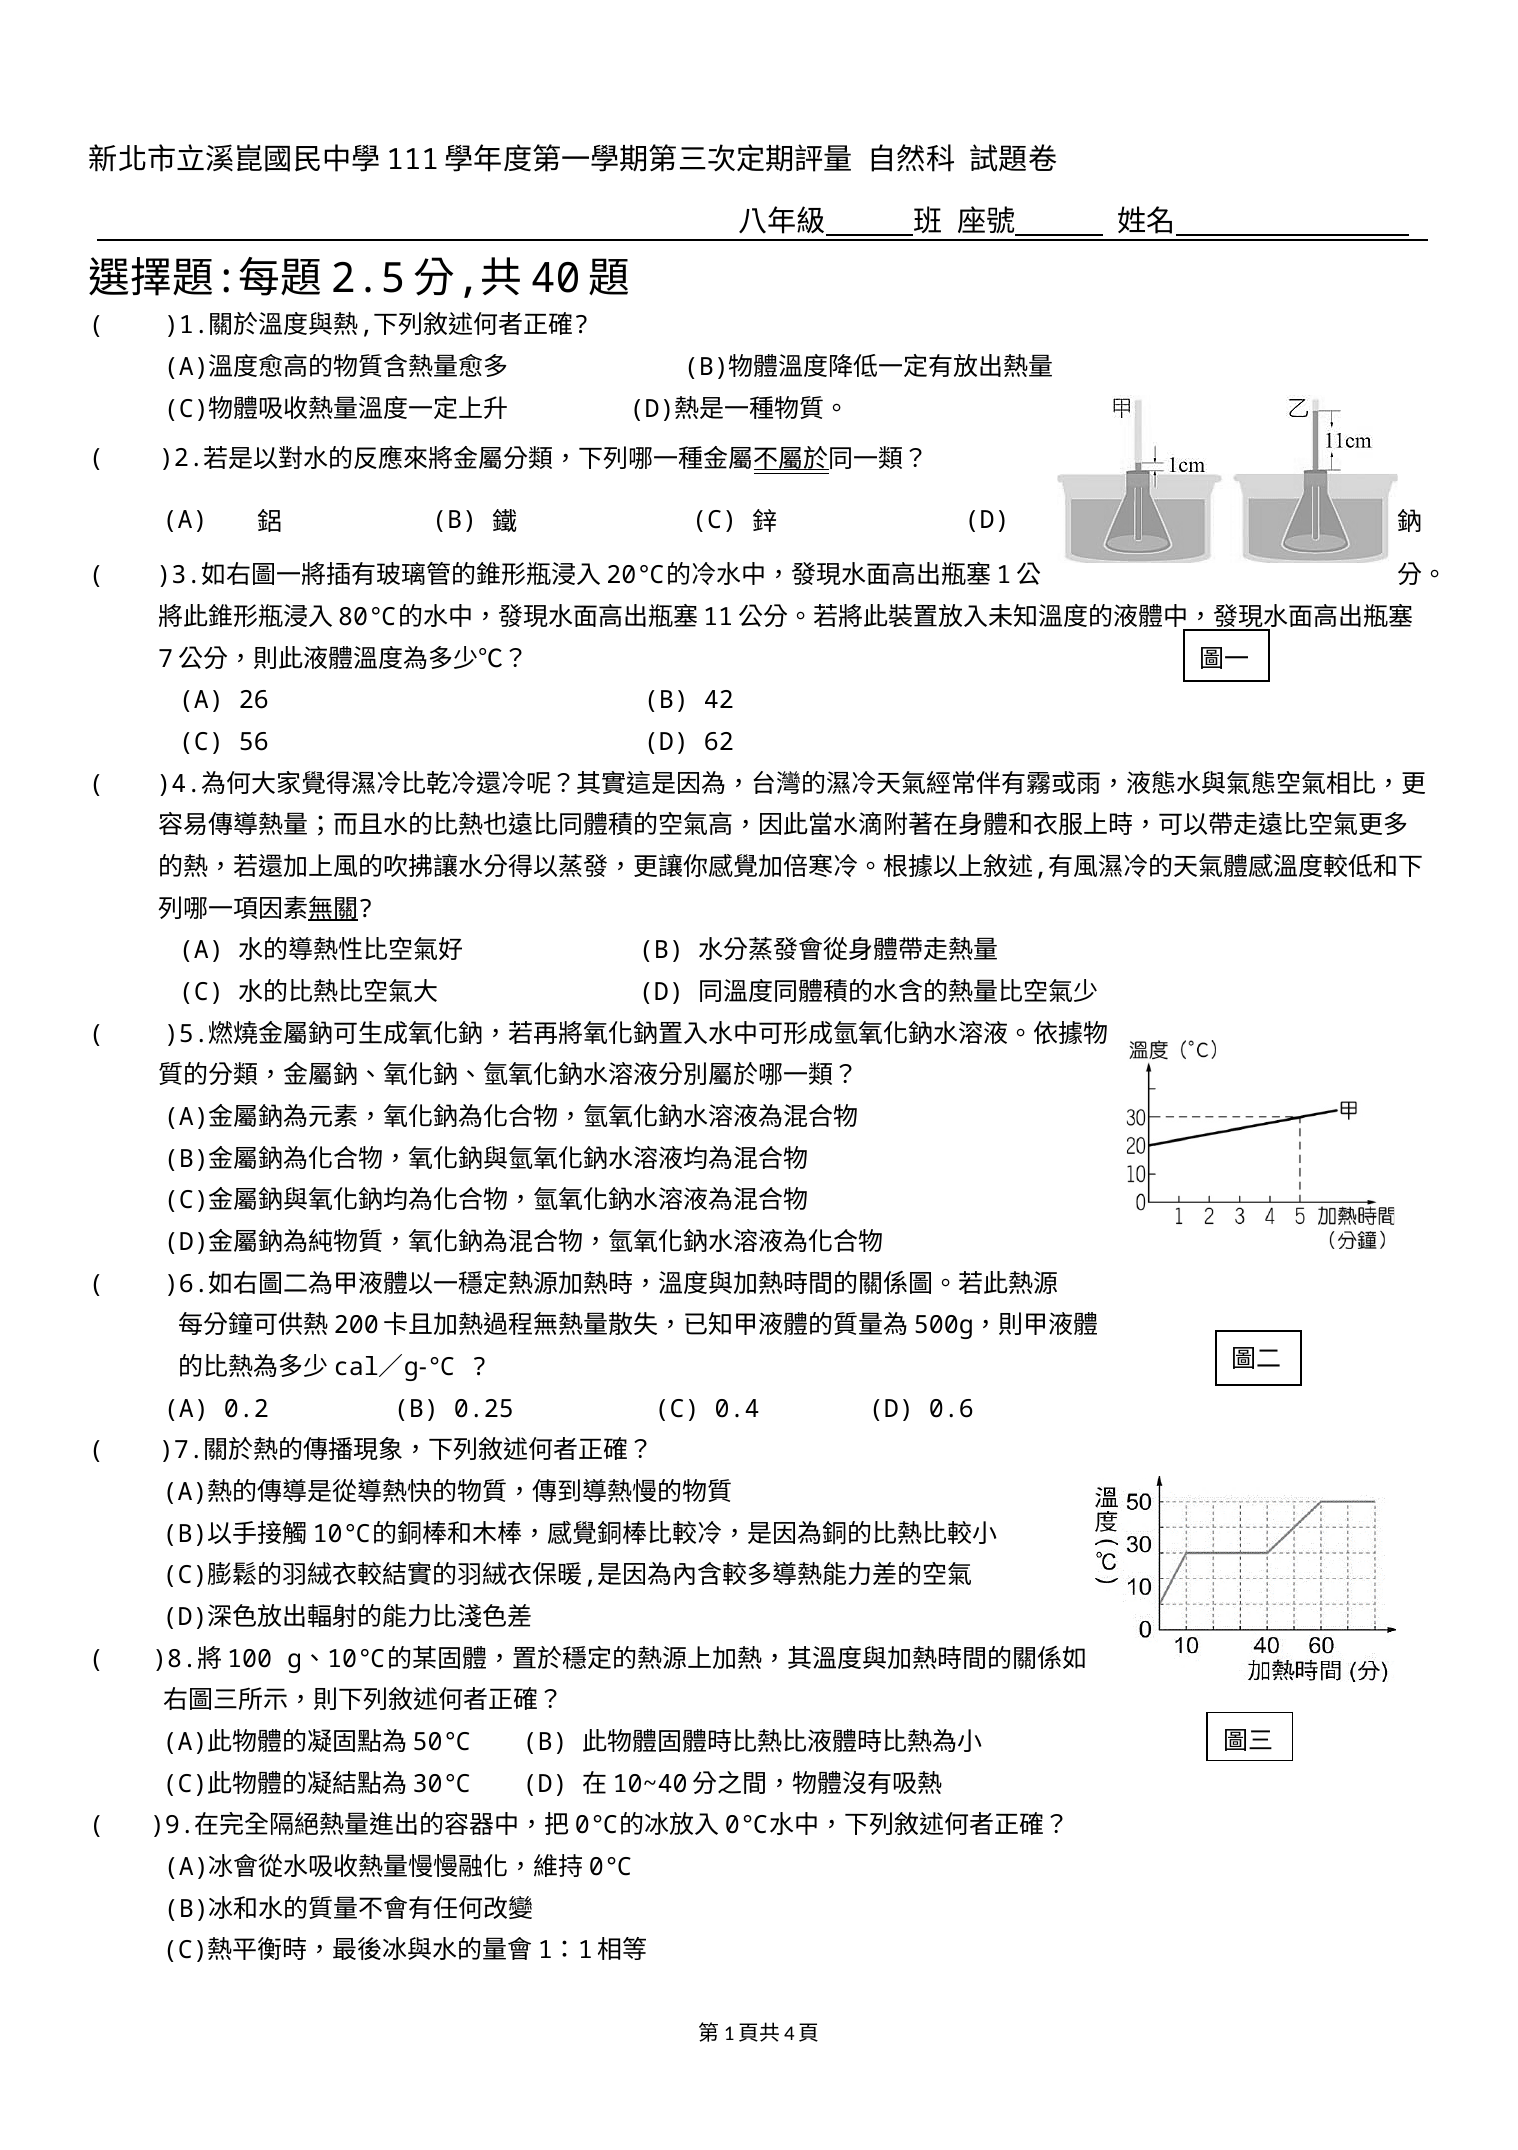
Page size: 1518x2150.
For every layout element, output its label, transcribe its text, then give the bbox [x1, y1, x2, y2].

text 選擇題:每題2.5分,共40題 [89, 259, 1429, 300]
text (C)物體吸收熱量溫度一定上升 (D)熱是一種物質。 [89, 384, 1429, 425]
text ( )4.為何大家覺得濕冷比乾冷還冷呢？其實這是因為，台灣的濕冷天氣經常伴有霧或雨，液態水與氣態空氣相比，更容易傳導熱量；而且水的比熱也遠比同體積的空氣高，因此當水滴附著在身體和衣服上時，可以帶走遠比空氣更多的熱，若還加上風的吹拂讓水分得以蒸發，更讓你感覺加倍寒冷。根據以上敘述,有風濕冷的天氣體感溫度較低和下列哪一項因素無關? [89, 759, 1429, 925]
text ( )2.若是以對水的反應來將金屬分類，下列哪一種金屬不屬於同一類？ [89, 425, 1057, 488]
text 圖二 [1232, 1339, 1285, 1375]
text (C) 水的比熱比空氣大 (D) 同溫度同體積的水含的熱量比空氣少 [89, 967, 1429, 1009]
text (C)金屬鈉與氧化鈉均為化合物，氫氧化鈉水溶液為混合物 [89, 1175, 1126, 1217]
text [1396, 1634, 1429, 1675]
text (B)以手接觸10℃的銅棒和木棒，感覺銅棒比較冷，是因為銅的比熱比較小 [162, 1509, 1095, 1550]
text ( )7.關於熱的傳播現象，下列敘述何者正確？ [89, 1425, 1429, 1467]
text (C)膨鬆的羽絨衣較結實的羽絨衣保暖,是因為內含較多導熱能力差的空氣 [162, 1550, 1095, 1592]
text (A) 水的導熱性比空氣好 (B) 水分蒸發會從身體帶走熱量 [89, 925, 1429, 967]
text [1396, 1509, 1429, 1550]
text 每分鐘可供熱200卡且加熱過程無熱量散失，已知甲液體的質量為500g，則甲液體 [89, 1300, 1429, 1342]
text 八年級 班 座號 姓名 [738, 177, 1429, 240]
text (B)冰和水的質量不會有任何改變 [164, 1884, 1429, 1925]
text ( )3.如右圖一將插有玻璃管的錐形瓶浸入20℃的冷水中，發現水面高出瓶塞1公分。將此錐形瓶浸入80℃的水中，發現水面高出瓶塞11公分。若將此裝置放入未知溫度的液體中，發現水面高出瓶塞7公分，則此液體溫度為多少℃？ [1185, 631, 1268, 680]
text [1396, 1550, 1429, 1592]
text [1395, 1134, 1429, 1175]
text (A)金屬鈉為元素，氧化鈉為化合物，氫氧化鈉水溶液為混合物 [89, 1092, 1126, 1134]
text [1293, 1717, 1429, 1759]
text (A) 26 (B) 42 [89, 675, 1429, 717]
text (A)熱的傳導是從導熱快的物質，傳到導熱慢的物質 [162, 1467, 1429, 1509]
text (C)此物體的凝結點為30℃ (D) 在10~40分之間，物體沒有吸熱 [162, 1759, 1429, 1800]
text [1395, 1092, 1429, 1134]
text 圖三 [1223, 1721, 1277, 1752]
text (A)冰會從水吸收熱量慢慢融化，維持0℃ [164, 1842, 1429, 1884]
text ( )6.如右圖二為甲液體以一穩定熱源加熱時，溫度與加熱時間的關係圖。若此熱源 [89, 1259, 1429, 1300]
text 的比熱為多少cal／g-℃ ? [89, 1342, 1215, 1384]
text [1396, 1592, 1429, 1634]
text 新北市立溪崑國民中學111學年度第一學期第三次定期評量 自然科 試題卷 [89, 115, 1429, 177]
text (D)深色放出輻射的能力比淺色差 [162, 1592, 1095, 1634]
text [1208, 1713, 1292, 1760]
text ( )5.燃燒金屬鈉可生成氧化鈉，若再將氧化鈉置入水中可形成氫氧化鈉水溶液。依據物質的分類，金屬鈉、氧化鈉、氫氧化鈉水溶液分別屬於哪一類？ [89, 1009, 1418, 1092]
text ( )8.將100 g、10℃的某固體，置於穩定的熱源上加熱，其溫度與加熱時間的關係如 [89, 1634, 1095, 1675]
text [1302, 1342, 1429, 1384]
text (B)金屬鈉為化合物，氧化鈉與氫氧化鈉水溶液均為混合物 [89, 1134, 1126, 1175]
text ( )3.如右圖一將插有玻璃管的錐形瓶浸入20℃的冷水中，發現水面高出瓶塞1公分。將此錐形瓶浸入80℃的水中，發現水面高出瓶塞11公分。若將此裝置放入未知溫度的液體中，發現水面高出瓶塞7公分，則此液體溫度為多少℃？ [89, 550, 1429, 675]
text [1398, 425, 1429, 488]
text 圖一 [1199, 638, 1253, 673]
text (C)熱平衡時，最後冰與水的量會1：1相等 [148, 1925, 1429, 1967]
text (A)此物體的凝固點為50℃ (B) 此物體固體時比熱比液體時比熱為小 [162, 1717, 1206, 1759]
text 右圖三所示，則下列敘述何者正確？ [139, 1675, 1429, 1717]
list 鋁 (B) 鐵 (C) 鋅 (D) 鈉 [162, 488, 1057, 550]
text (C) 56 (D) 62 [89, 717, 1429, 759]
text (D)金屬鈉為純物質，氧化鈉為混合物，氫氧化鈉水溶液為化合物 [89, 1217, 1429, 1259]
text [1395, 1175, 1429, 1217]
text (A) 0.2 (B) 0.25 (C) 0.4 (D) 0.6 [89, 1384, 1429, 1425]
text [1217, 1332, 1300, 1384]
text ( )1.關於溫度與熱,下列敘述何者正確? [89, 300, 1429, 342]
text (A)溫度愈高的物質含熱量愈多 (B)物體溫度降低一定有放出熱量 [89, 342, 1429, 384]
text ( )9.在完全隔絕熱量進出的容器中，把0℃的冰放入0℃水中，下列敘述何者正確？ [89, 1800, 1429, 1842]
list 鋁 (B) 鐵 (C) 鋅 (D) 鈉 [1398, 488, 1429, 550]
